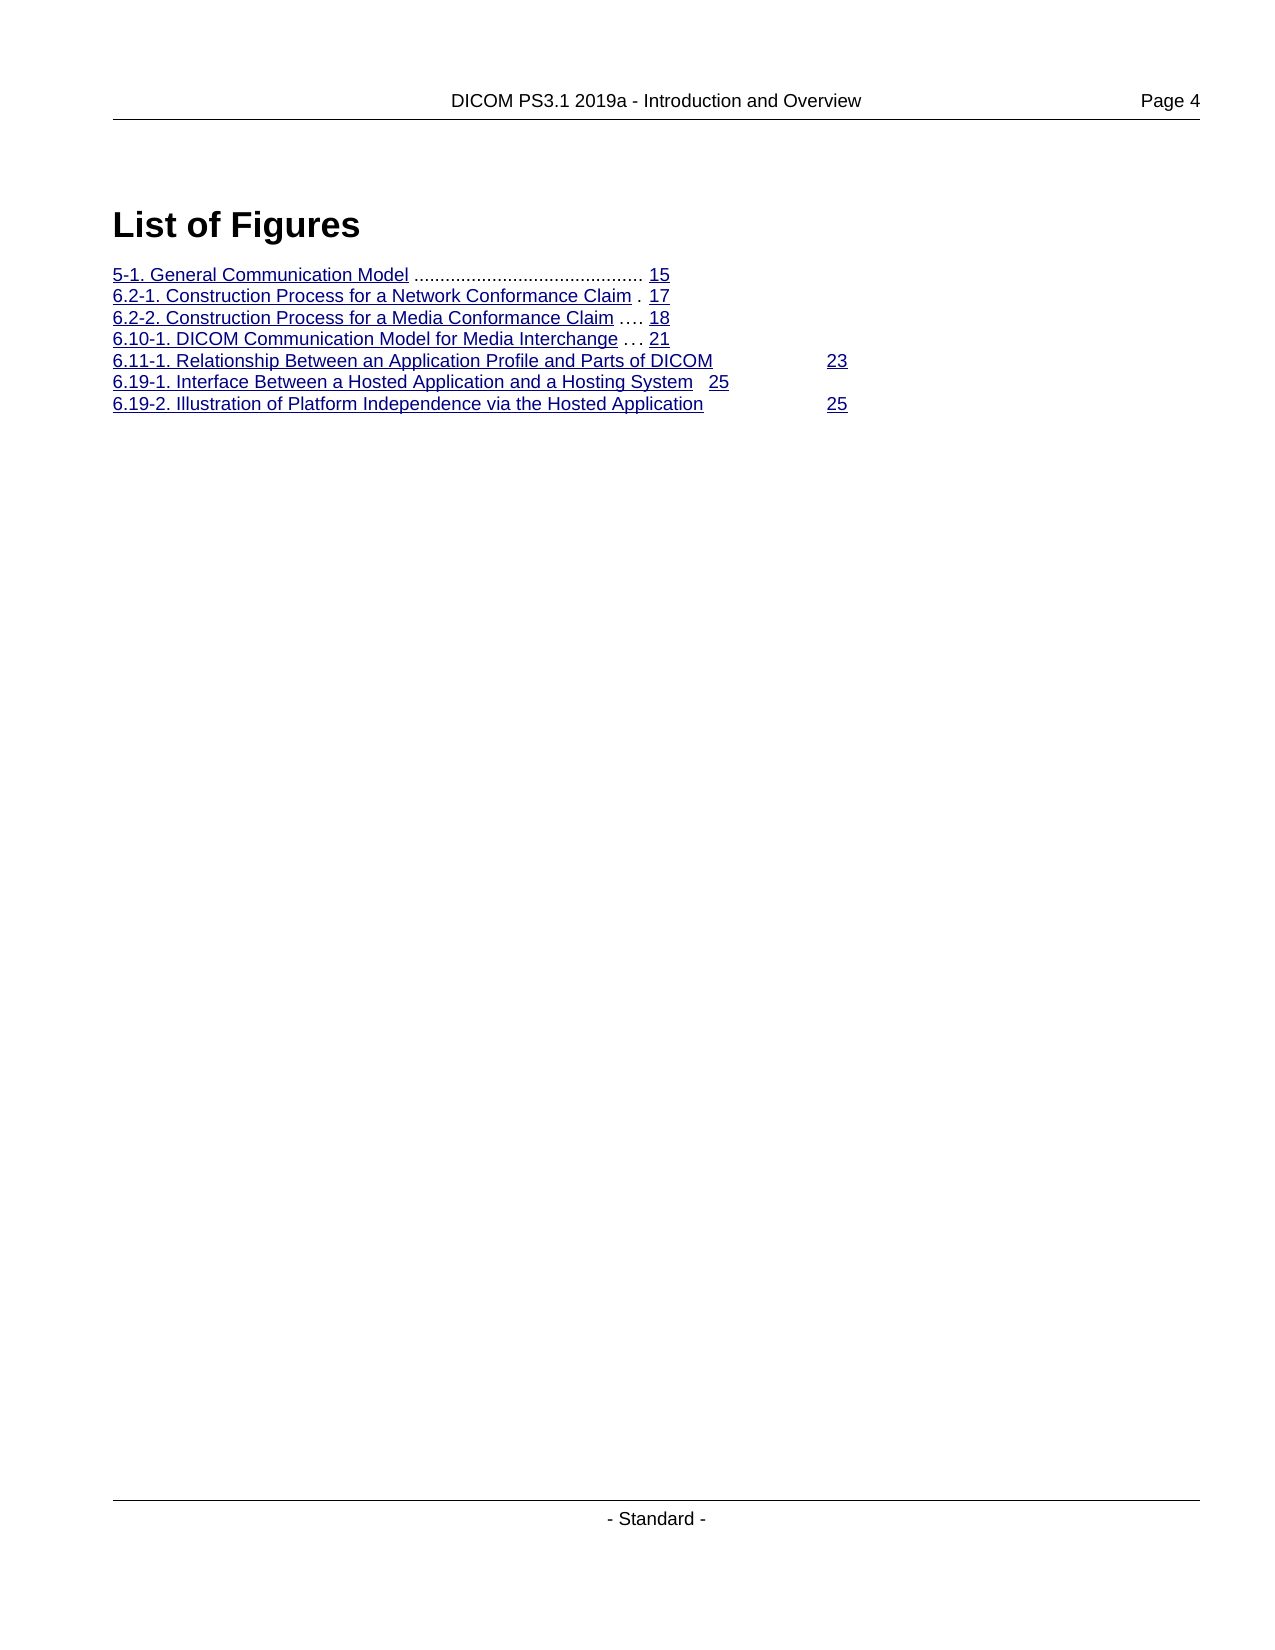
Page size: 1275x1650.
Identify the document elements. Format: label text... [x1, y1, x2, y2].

text 5-1. General Communication Model 0 [112, 263, 1175, 285]
text 6.2-2. Construction Process for a Media Conformance Claim 0 [112, 306, 1175, 328]
text 6.2-1. Construction Process for a Network Conformance Claim 0 [112, 285, 1175, 306]
text 6.11-1. Relationship Between an Application Profile and Parts of DICOM 0 [112, 349, 1175, 371]
text 6.10-1. DICOM Communication Model for Media Interchange 0 [112, 328, 1175, 349]
text 6.19-1. Interface Between a Hosted Application and a Hosting System 0 [112, 371, 1175, 393]
text List of Figures [112, 204, 1200, 245]
text 6.19-2. Illustration of Platform Independence via the Hosted Application 0 [112, 393, 1175, 414]
